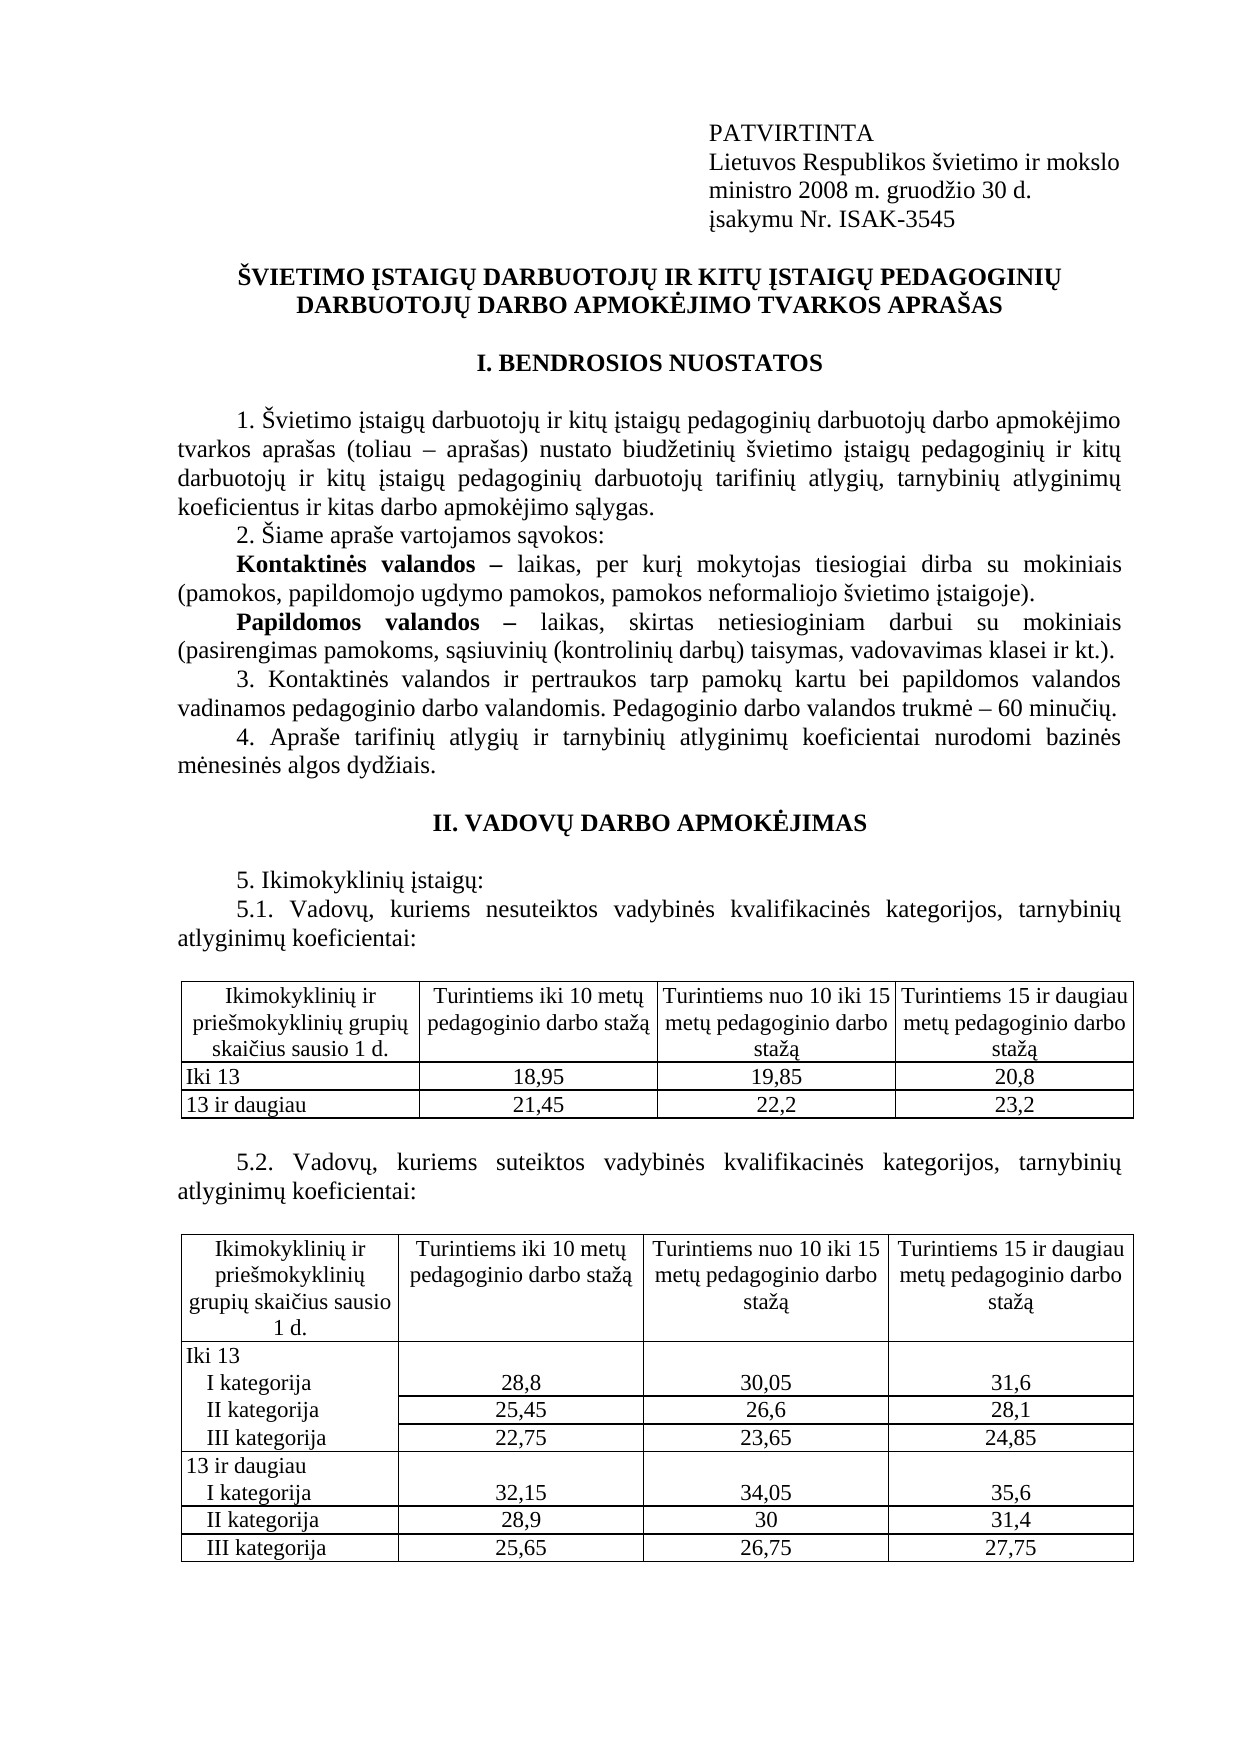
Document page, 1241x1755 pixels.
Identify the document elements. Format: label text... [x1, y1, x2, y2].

table_cell 35,6 [889, 1479, 1133, 1505]
table_header Turintiems iki 10 metų pedagoginio darbo stažą [399, 1235, 643, 1341]
table_cell [889, 1452, 1133, 1479]
table_cell 24,85 [889, 1425, 1133, 1451]
table_cell 28,8 [399, 1369, 643, 1395]
table_cell [644, 1342, 888, 1368]
text Kontaktinės valandos – laikas, per kurį mokytojas tiesiogiai dirba su mokiniais (pamokos, papildomojo ugdymo pamokos, pamokos neformaliojo švietimo įstaigoje). [177, 549, 1122, 607]
table_cell 23,2 [896, 1091, 1133, 1117]
table_cell 30,05 [644, 1369, 888, 1395]
table_cell [889, 1342, 1133, 1368]
table_cell 22,2 [658, 1091, 895, 1117]
table_cell I kategorija [182, 1479, 398, 1505]
text įsakymu Nr. ISAK-3545 [177, 204, 1122, 233]
table_cell 19,85 [658, 1063, 895, 1089]
table_cell 23,65 [644, 1425, 888, 1451]
table_cell 25,45 [399, 1397, 643, 1423]
table_cell III kategorija [182, 1535, 398, 1561]
text 5.2. Vadovų, kuriems suteiktos vadybinės kvalifikacinės kategorijos, tarnybinių atlyginimų koeficientai: [177, 1147, 1122, 1205]
table_cell Iki 13 [182, 1063, 419, 1089]
table_cell 20,8 [896, 1063, 1133, 1089]
text 4. Apraše tarifinių atlygių ir tarnybinių atlyginimų koeficientai nurodomi bazinės mėnesinės algos dydžiais. [177, 722, 1122, 779]
table_cell 25,65 [399, 1535, 643, 1561]
table_cell 28,9 [399, 1507, 643, 1533]
table_cell 30 [644, 1507, 888, 1533]
table_header Turintiems 15 ir daugiau metų pedagoginio darbo stažą [889, 1235, 1133, 1341]
table_cell [399, 1342, 643, 1368]
table_cell 26,75 [644, 1535, 888, 1561]
table_cell 18,95 [420, 1063, 657, 1089]
table_cell II kategorija [182, 1507, 398, 1533]
text Papildomos valandos – laikas, skirtas netiesioginiam darbui su mokiniais (pasirengimas pamokoms, sąsiuvinių (kontrolinių darbų) taisymas, vadovavimas klasei ir kt.). [177, 607, 1122, 664]
table_cell Iki 13 [182, 1342, 398, 1368]
table_cell 22,75 [399, 1425, 643, 1451]
table_header Turintiems nuo 10 iki 15 metų pedagoginio darbo stažą [644, 1235, 888, 1341]
table_cell 13 ir daugiau [182, 1452, 398, 1479]
text ŠVIETIMO ĮSTAIGŲ DARBUOTOJŲ IR KITŲ ĮSTAIGŲ PEDAGOGINIŲ DARBUOTOJŲ DARBO APMOKĖJIMO TVARKOS APRAŠAS [177, 262, 1122, 319]
text I. BENDROSIOS NUOSTATOS [177, 348, 1122, 377]
text ministro 2008 m. gruodžio 30 d. [177, 176, 1122, 204]
table_cell III kategorija [182, 1423, 398, 1451]
table_cell 26,6 [644, 1397, 888, 1423]
table_header Turintiems 15 ir daugiau metų pedagoginio darbo stažą [896, 982, 1133, 1061]
text 2. Šiame apraše vartojamos sąvokos: [177, 521, 1122, 549]
table_header Ikimokyklinių ir priešmokyklinių grupių skaičius sausio 1 d. [182, 1235, 398, 1341]
table_header Turintiems iki 10 metų pedagoginio darbo stažą [420, 982, 657, 1061]
text 1. Švietimo įstaigų darbuotojų ir kitų įstaigų pedagoginių darbuotojų darbo apmokėjimo tvarkos aprašas (toliau – aprašas) nustato biudžetinių švietimo įstaigų pedagoginių ir kitų darbuotojų ir kitų įstaigų pedagoginių darbuotojų tarifinių atlygių, tarnybinių atlyginimų koeficientus ir kitas darbo apmokėjimo sąlygas. [177, 406, 1122, 521]
table_cell 34,05 [644, 1479, 888, 1505]
table_cell 21,45 [420, 1091, 657, 1117]
table_cell 27,75 [889, 1535, 1133, 1561]
text Lietuvos Respublikos švietimo ir mokslo [177, 147, 1122, 176]
table_cell 31,6 [889, 1369, 1133, 1395]
table_cell I kategorija [182, 1369, 398, 1395]
text II. VADOVŲ DARBO APMOKĖJIMAS [177, 808, 1122, 837]
table_cell 13 ir daugiau [182, 1091, 419, 1117]
text 5. Ikimokyklinių įstaigų: [177, 866, 1122, 894]
table_cell [644, 1452, 888, 1479]
text 5.1. Vadovų, kuriems nesuteiktos vadybinės kvalifikacinės kategorijos, tarnybinių atlyginimų koeficientai: [177, 894, 1122, 952]
table_cell 28,1 [889, 1397, 1133, 1423]
table_header Ikimokyklinių ir priešmokyklinių grupių skaičius sausio 1 d. [182, 982, 419, 1061]
text 3. Kontaktinės valandos ir pertraukos tarp pamokų kartu bei papildomos valandos vadinamos pedagoginio darbo valandomis. Pedagoginio darbo valandos trukmė – 60 minučių. [177, 664, 1122, 722]
table_cell II kategorija [182, 1395, 398, 1423]
text PATVIRTINTA [177, 118, 1122, 147]
table_cell 31,4 [889, 1507, 1133, 1533]
table_cell [399, 1452, 643, 1479]
table_cell 32,15 [399, 1479, 643, 1505]
table_header Turintiems nuo 10 iki 15 metų pedagoginio darbo stažą [658, 982, 895, 1061]
